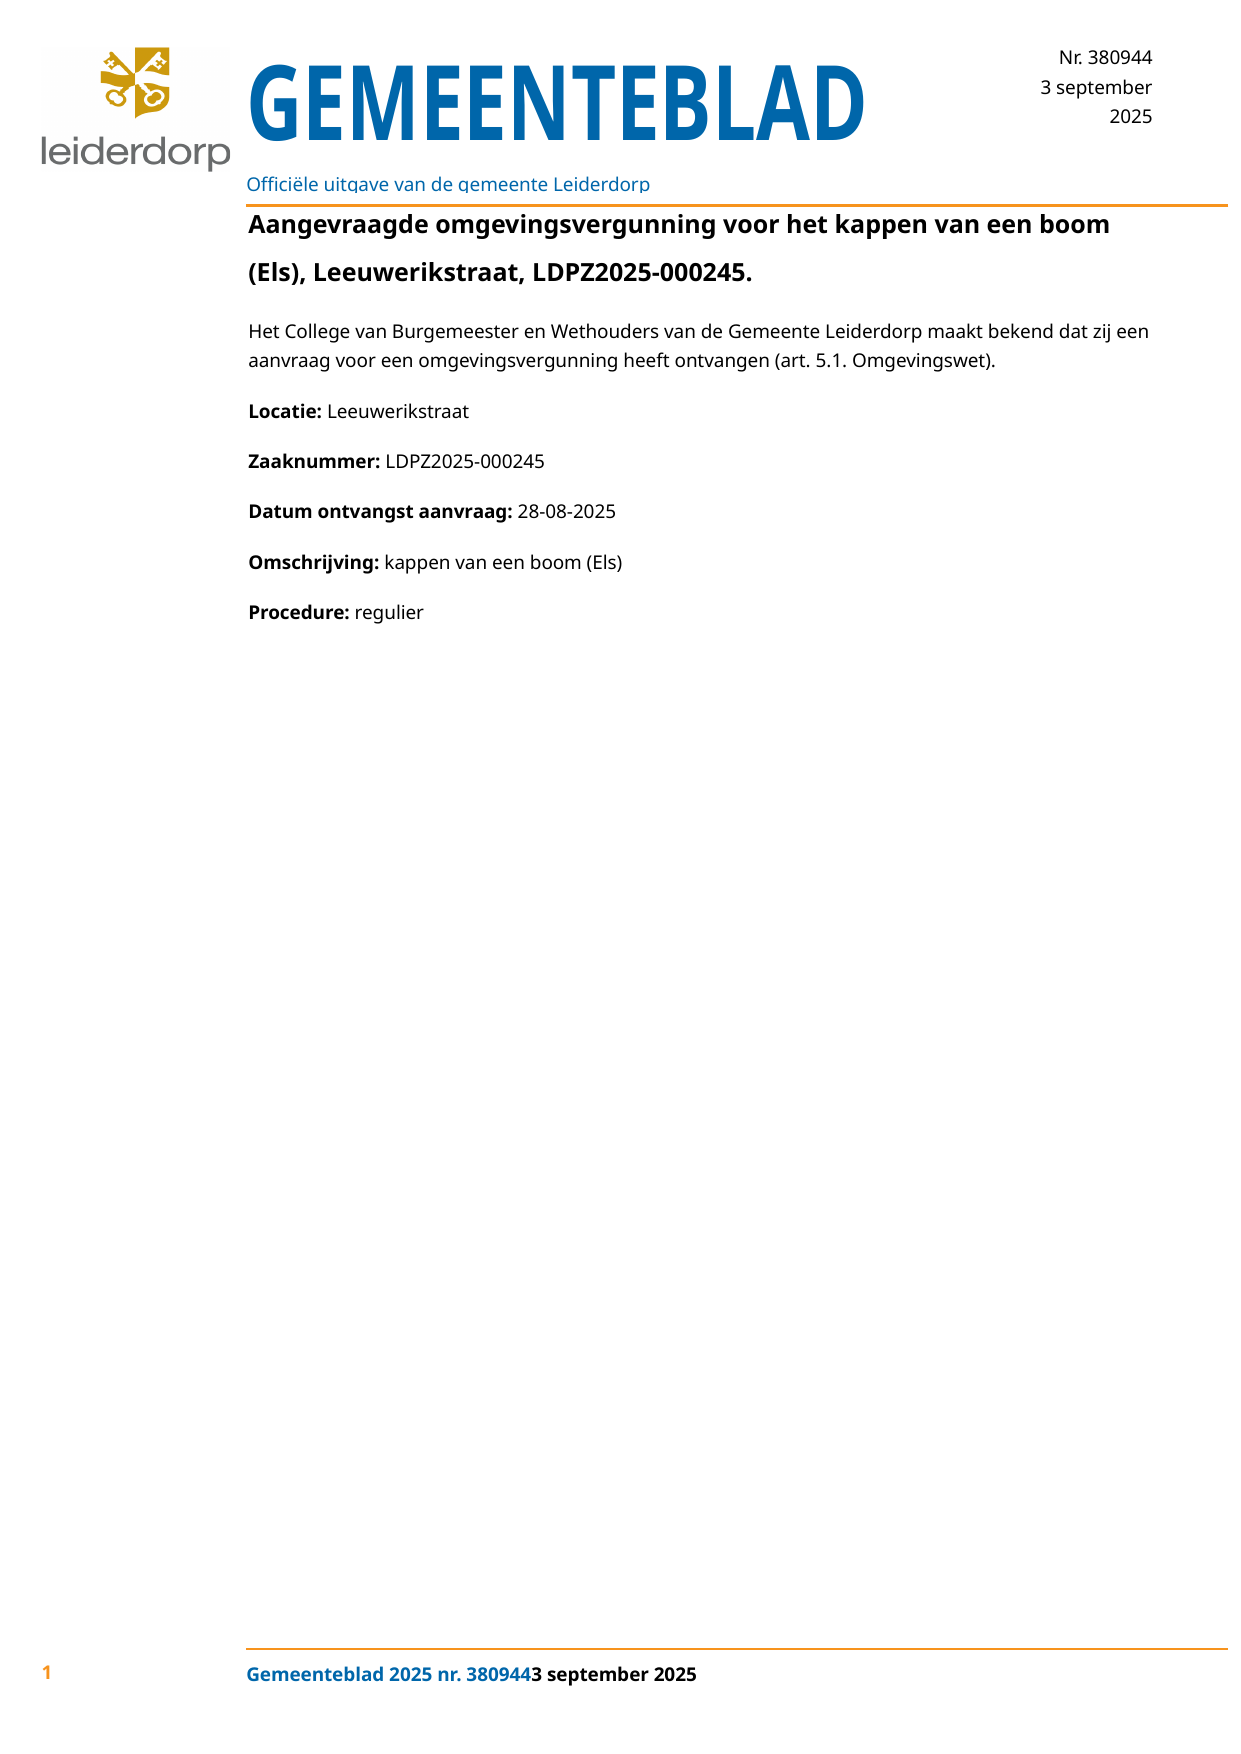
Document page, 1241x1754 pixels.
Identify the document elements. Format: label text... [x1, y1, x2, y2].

text Aangevraagde omgevingsvergunning voor het kappen van een boom (Els), Leeuwerikstraat, LDPZ2025-000245. [248, 207, 1152, 288]
text Locatie: Leeuwerikstraat [248, 398, 1152, 424]
text Zaaknummer: LDPZ2025-000245 [248, 448, 1152, 474]
text Omschrijving: kappen van een boom (Els) [248, 549, 1152, 575]
picture [41, 47, 231, 172]
text Het College van Burgemeester en Wethouders van de Gemeente Leiderdorp maakt bekend dat zij een aanvraag voor een omgevingsvergunning heeft ontvangen (art. 5.1. Omgevingswet). [248, 318, 1152, 373]
text Datum ontvangst aanvraag: 28-08-2025 [248, 499, 1152, 524]
text Procedure: regulier [248, 599, 1152, 625]
